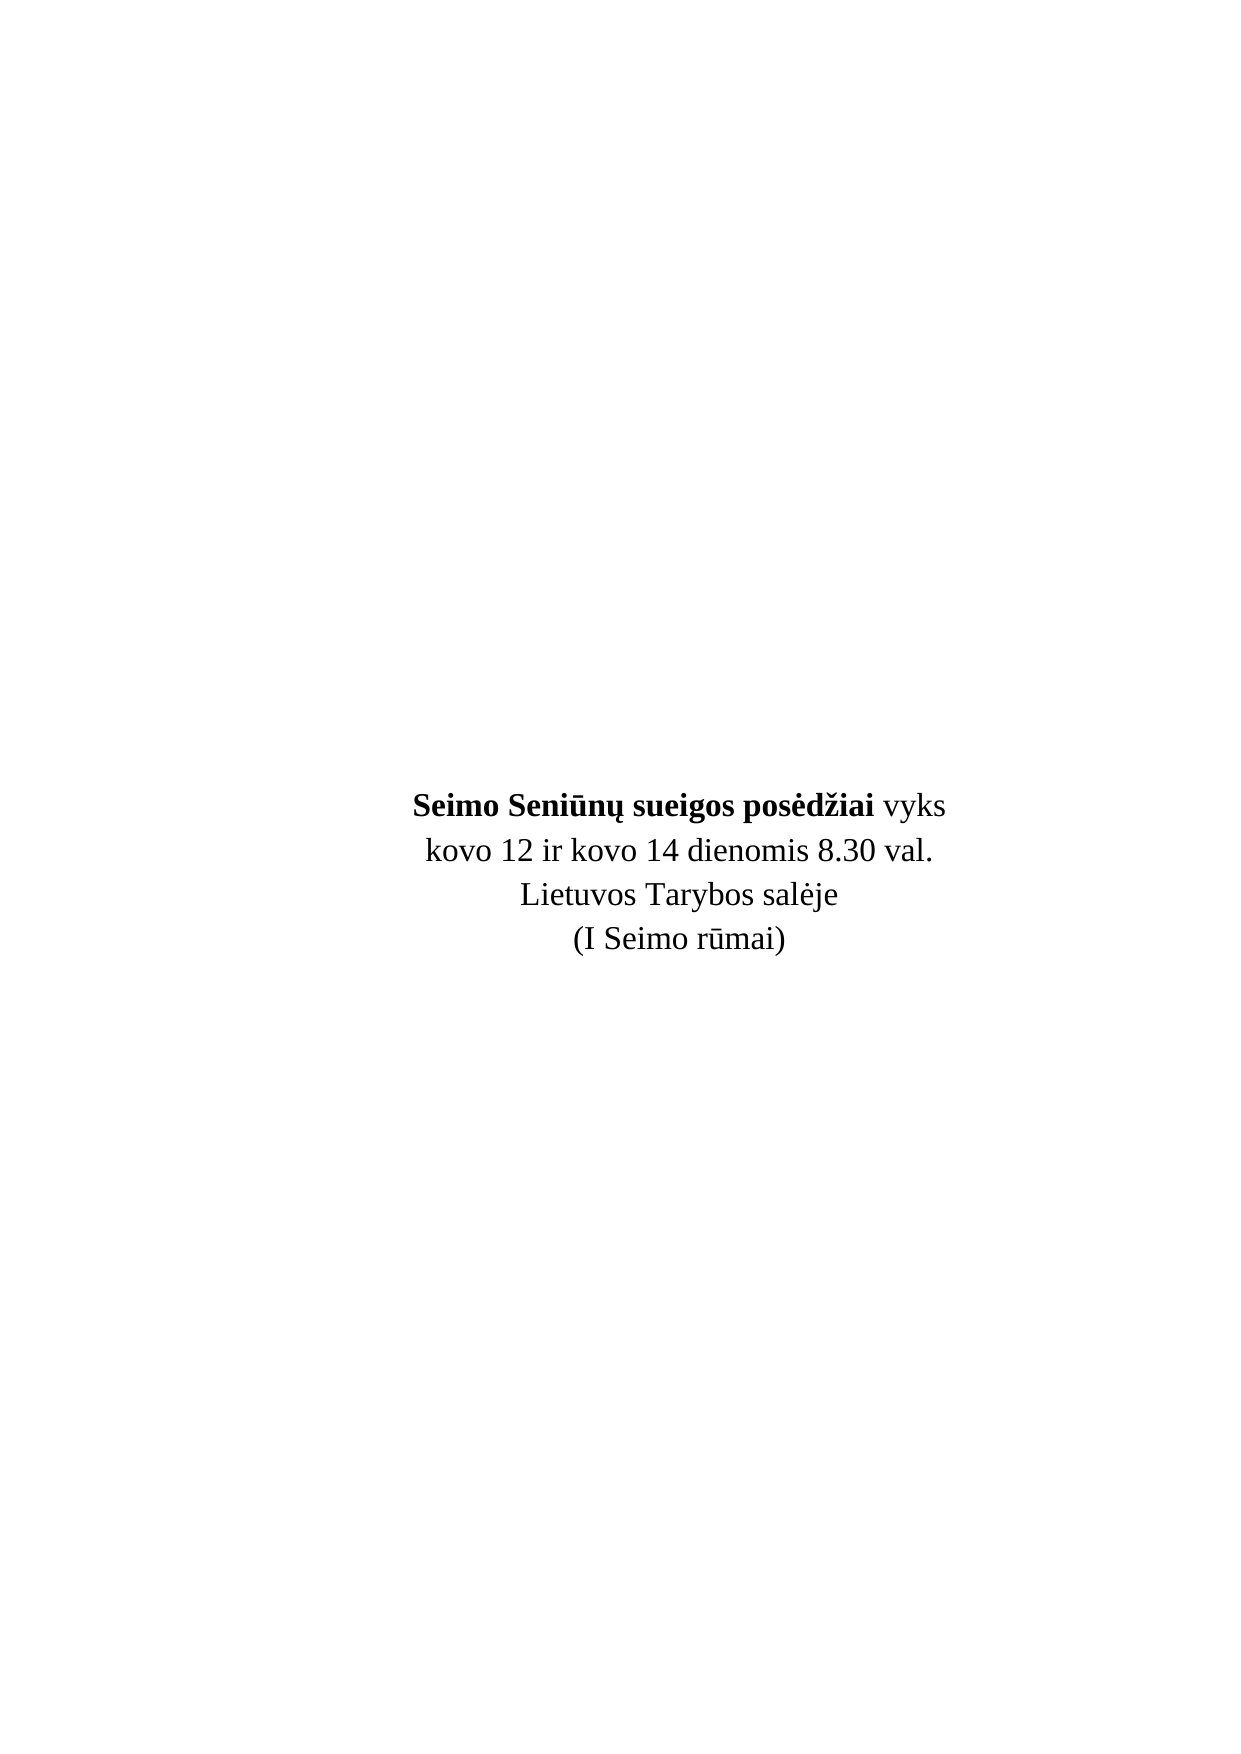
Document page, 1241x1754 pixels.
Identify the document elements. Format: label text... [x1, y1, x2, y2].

text Seimo Seniūnų sueigos posėdžiai vyks kovo 12 ir kovo 14 dienomis 8.30 val. [177, 786, 1181, 868]
text (I Seimo rūmai) [177, 918, 1181, 956]
text Lietuvos Tarybos salėje [177, 874, 1181, 912]
